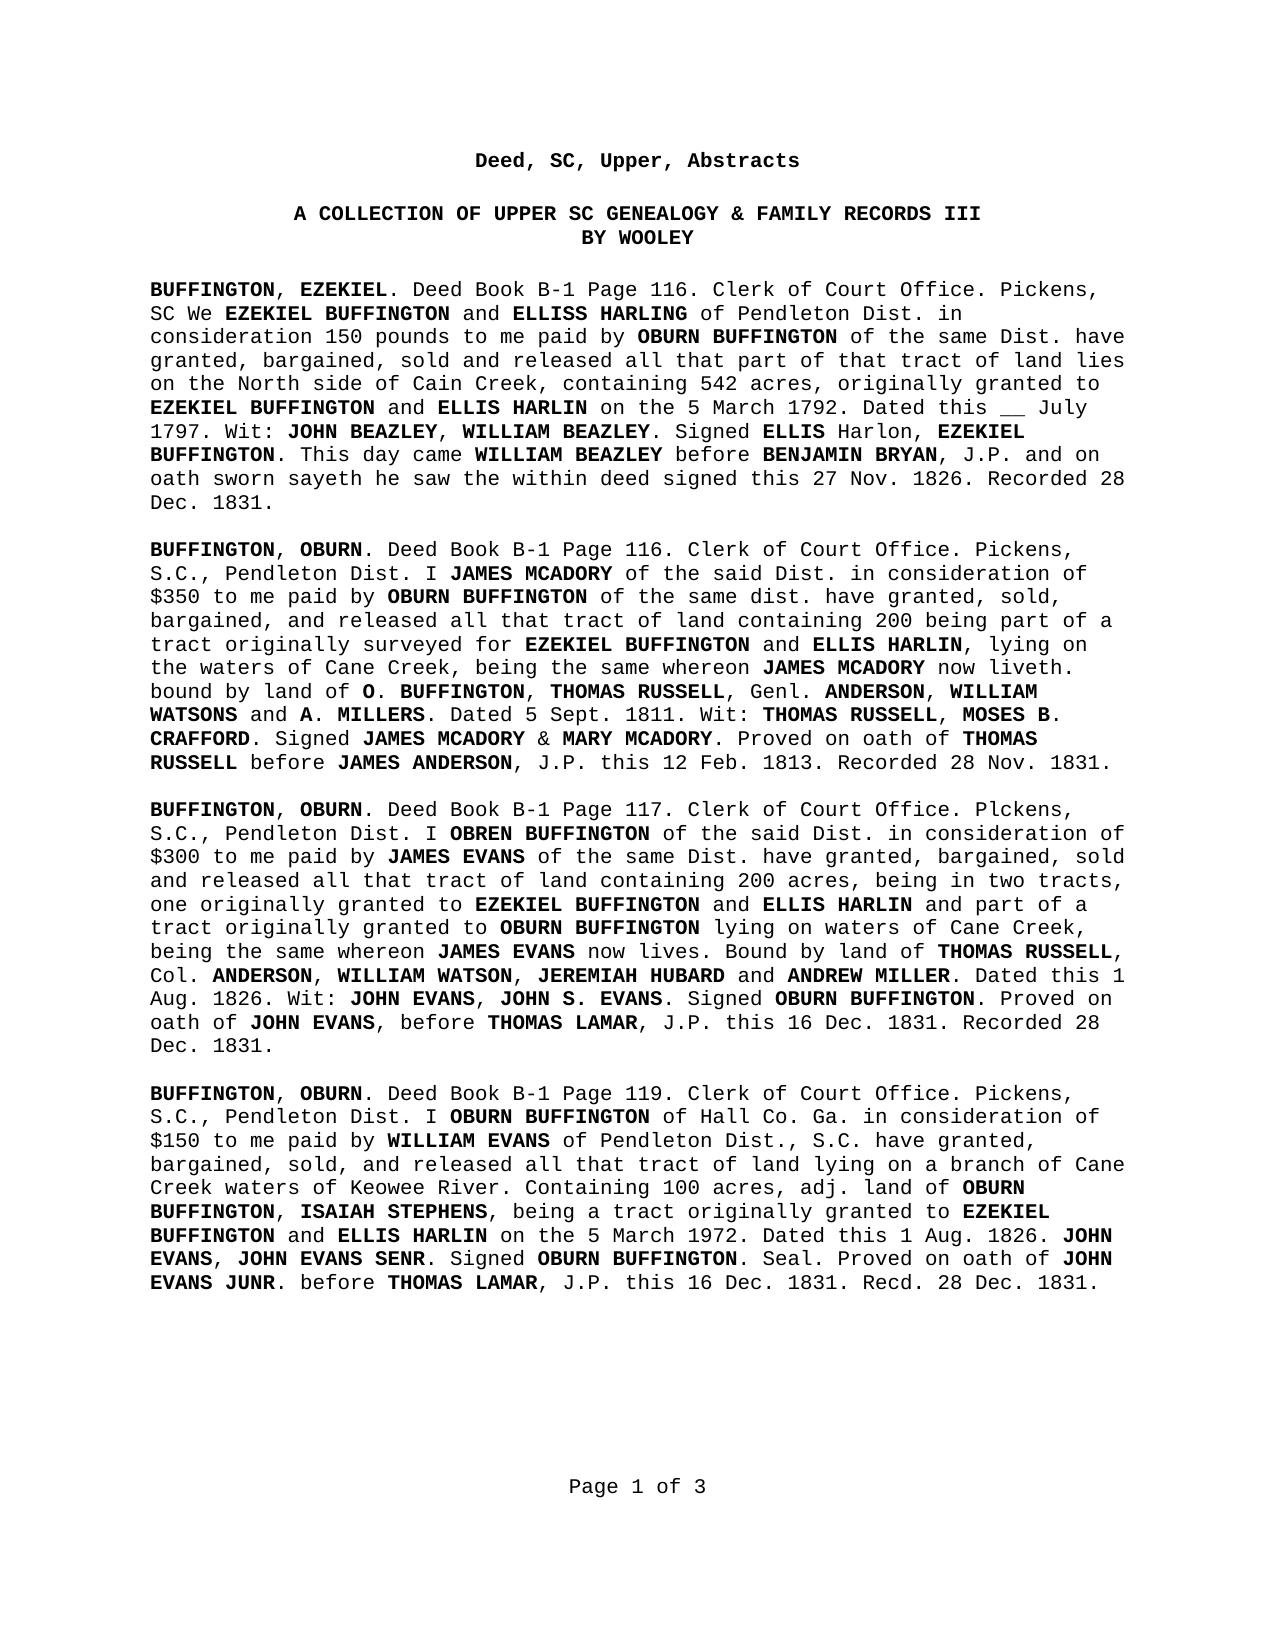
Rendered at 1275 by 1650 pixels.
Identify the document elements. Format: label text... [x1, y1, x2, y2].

text buffington, Ezekiel. Deed Book B-1 Page 116. Clerk of Court Office. Pickens, SC We Ezekiel buffington and Elliss Harling of Pendleton Dist. in consideration 150 pounds to me paid by Oburn buffington of the same Dist. have granted, bargained, sold and released all that part of that tract of land lies on the North side of Cain Creek, containing 542 acres, originally granted to Ezekiel buffington and Ellis Harlin on the 5 March 1792. Dated this __ July 1797. Wit: John Beazley, William Beazley. Signed Ellis Harlon, Ezekiel buffington. This day came William Beazley before Benjamin Bryan, J.P. and on oath sworn sayeth he saw the within deed signed this 27 Nov. 1826. Recorded 28 Dec. 1831. [150, 279, 1125, 515]
text BY WOOLEY [150, 227, 1125, 250]
text buffington, Oburn. Deed Book B-1 Page 116. Clerk of Court Office. Pickens, S.C., Pendleton Dist. I james McAdory of the said Dist. in consideration of $350 to me paid by Oburn buffington of the same dist. have granted, sold, bargained, and released all that tract of land containing 200 being part of a tract originally surveyed for Ezekiel buffington and Ellis Harlin, lying on the waters of Cane Creek, being the same whereon james McAdory now liveth. bound by land of O. buffington, Thomas Russell, Genl. Anderson, William Watsons and A. Millers. Dated 5 Sept. 1811. Wit: Thomas Russell, Moses B. Crafford. Signed james McAdory & Mary McAdory. Proved on oath of Thomas Russell before james Anderson, J.P. this 12 Feb. 1813. Recorded 28 Nov. 1831. [150, 539, 1125, 775]
text buffington, Oburn. Deed Book B-1 Page 119. Clerk of Court Office. Pickens, S.C., Pendleton Dist. I Oburn buffington of Hall Co. Ga. in consideration of $150 to me paid by William Evans of Pendleton Dist., S.C. have granted, bargained, sold, and released all that tract of land lying on a branch of Cane Creek waters of Keowee River. Containing 100 acres, adj. land of Oburn buffington, Isaiah Stephens, being a tract originally granted to Ezekiel buffington and Ellis Harlin on the 5 March 1972. Dated this 1 Aug. 1826. John Evans, John Evans Senr. Signed Oburn buffington. Seal. Proved on oath of John Evans Junr. before Thomas Lamar, J.P. this 16 Dec. 1831. Recd. 28 Dec. 1831. [150, 1083, 1125, 1296]
text A COLLECTION OF UPPER SC GENEALOGY & FAMILY RECORDS III [150, 203, 1125, 227]
text buffington, Oburn. Deed Book B-1 Page 117. Clerk of Court Office. Plckens, S.C., Pendleton Dist. I Obren buffington of the said Dist. in consideration of $300 to me paid by james Evans of the same Dist. have granted, bargained, sold and released all that tract of land containing 200 acres, being in two tracts, one originally granted to Ezekiel buffington and Ellis Harlin and part of a tract originally granted to Oburn buffington lying on waters of Cane Creek, being the same whereon james Evans now lives. Bound by land of Thomas Russell, Col. Anderson, WILLIAM Watson, Jeremiah Hubard and Andrew Miller. Dated this 1 Aug. 1826. Wit: John Evans, John S. Evans. Signed Oburn buffington. Proved on oath of John Evans, before Thomas Lamar, J.P. this 16 Dec. 1831. Recorded 28 Dec. 1831. [150, 799, 1125, 1059]
